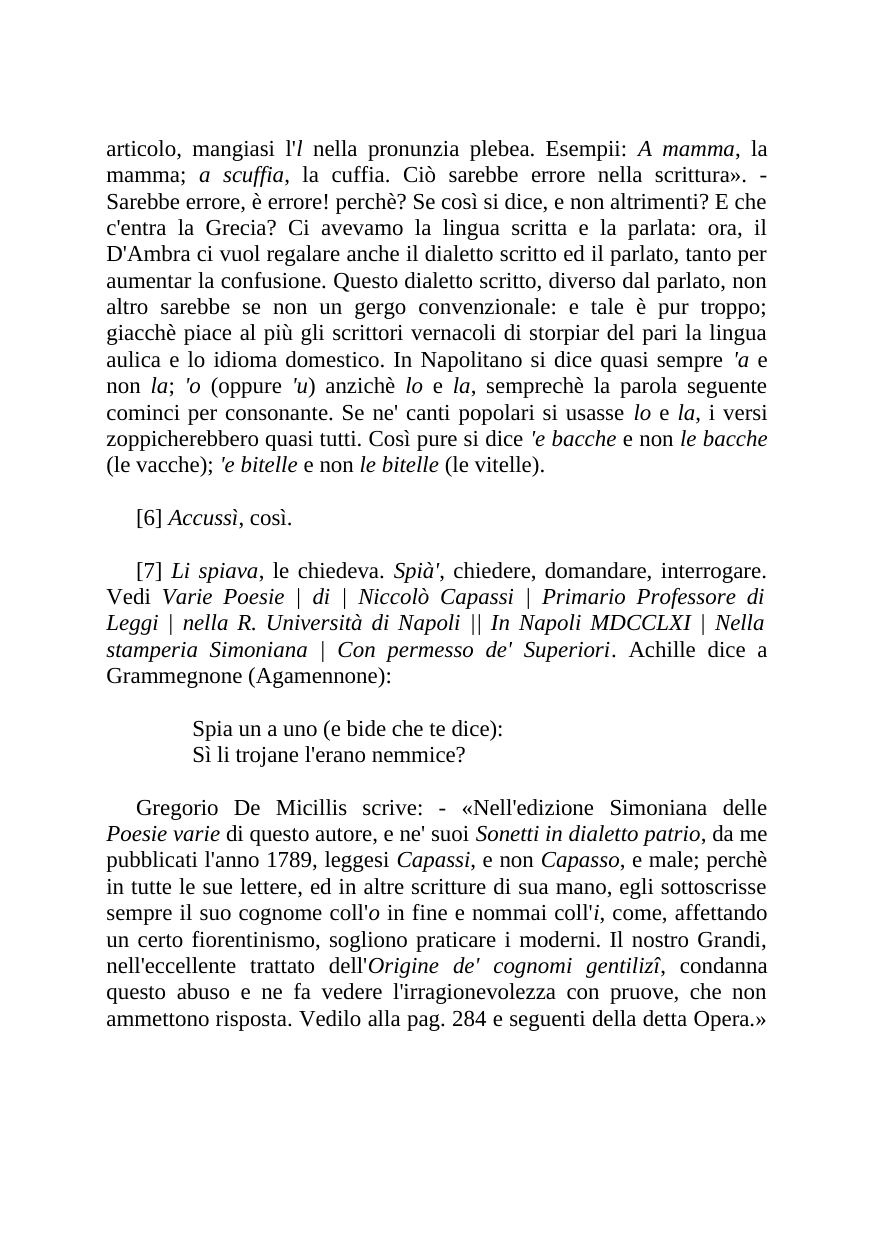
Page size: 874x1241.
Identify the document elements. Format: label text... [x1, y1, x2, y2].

text Spia un a uno (e bide che te dice): [162, 715, 768, 741]
text articolo, mangiasi l'l nella pronunzia plebea. Esempii: A mamma, la mamma; a scuffia, la cuffia. Ciò sarebbe errore nella scrittura». - Sarebbe errore, è errore! perchè? Se così si dice, e non altrimenti? E che c'entra la Grecia? Ci avevamo la lingua scritta e la parlata: ora, il D'Ambra ci vuol regalare anche il dialetto scritto ed il parlato, tanto per aumentar la confusione. Questo dialetto scritto, diverso dal parlato, non altro sarebbe se non un gergo convenzionale: e tale è pur troppo; giacchè piace al più gli scrittori vernacoli di storpiar del pari la lingua aulica e lo idioma domestico. In Napolitano si dice quasi sempre 'a e non la; 'o (oppure 'u) anzichè lo e la, semprechè la parola seguente cominci per consonante. Se ne' canti popolari si usasse lo e la, i versi zoppicherebbero quasi tutti. Così pure si dice 'e bacche e non le bacche (le vacche); 'e bitelle e non le bitelle (le vitelle). [106, 135, 768, 478]
text [7] Li spiava, le chiedeva. Spià', chiedere, domandare, interrogare. Vedi Varie Poesie | di | Niccolò Capassi | Primario Professore di Leggi | nella R. Università di Napoli || In Napoli MDCCLXI | Nella stamperia Simoniana | Con permesso de' Superiori. Achille dice a Grammegnone (Agamennone): [106, 557, 768, 688]
text Gregorio De Micillis scrive: - «Nell'edizione Simoniana delle Poesie varie di questo autore, e ne' suoi Sonetti in dialetto patrio, da me pubblicati l'anno 1789, leggesi Capassi, e non Capasso, e male; perchè in tutte le sue lettere, ed in altre scritture di sua mano, egli sottoscrisse sempre il suo cognome coll'o in fine e nommai coll'i, come, affettando un certo fiorentinismo, sogliono praticare i moderni. Il nostro Grandi, nell'eccellente trattato dell'Origine de' cognomi gentilizî, condanna questo abuso e ne fa vedere l'irragionevolezza con pruove, che non ammettono risposta. Vedilo alla pag. 284 e seguenti della detta Opera.» [106, 794, 768, 1031]
text Sì li trojane l'erano nemmice? [162, 741, 768, 767]
text [6] Accussì, così. [106, 504, 768, 530]
